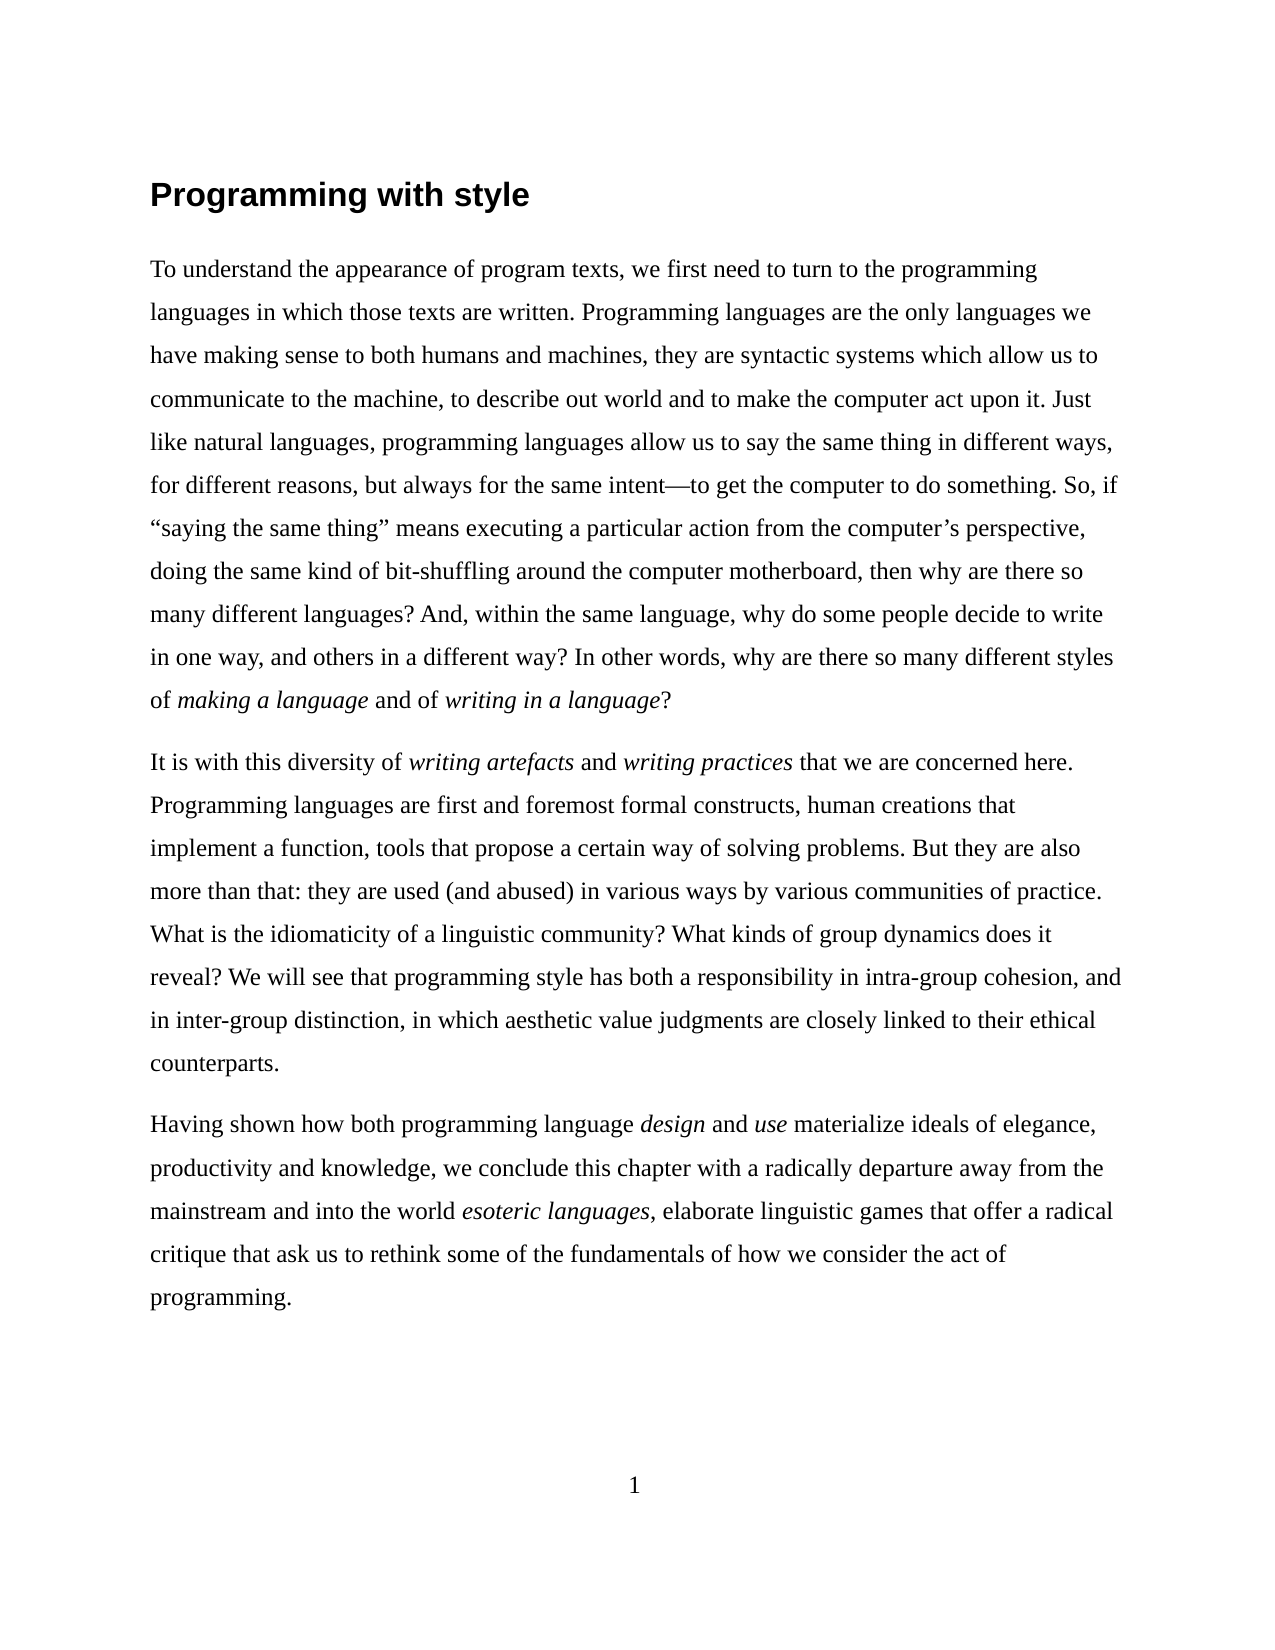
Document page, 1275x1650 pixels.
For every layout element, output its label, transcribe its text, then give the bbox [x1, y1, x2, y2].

text Having shown how both programming language design and use materialize ideals of elegance, productivity and knowledge, we conclude this chapter with a radically departure away from the mainstream and into the world esoteric languages, elaborate linguistic games that offer a radical critique that ask us to rethink some of the fundamentals of how we consider the act of programming. [150, 1109, 1125, 1311]
text It is with this diversity of writing artefacts and writing practices that we are concerned here. Programming languages are first and foremost formal constructs, human creations that implement a function, tools that propose a certain way of solving problems. But they are also more than that: they are used (and abused) in various ways by various communities of practice. What is the idiomaticity of a linguistic community? What kinds of group dynamics does it reveal? We will see that programming style has both a responsibility in intra-group cohesion, and in inter-group distinction, in which aesthetic value judgments are closely linked to their ethical counterparts. [150, 747, 1125, 1077]
text To understand the appearance of program texts, we first need to turn to the programming languages in which those texts are written. Programming languages are the only languages we have making sense to both humans and machines, they are syntactic systems which allow us to communicate to the machine, to describe out world and to make the computer act upon it. Just like natural languages, programming languages allow us to say the same thing in different ways, for different reasons, but always for the same intent—to get the computer to do something. So, if “saying the same thing” means executing a particular action from the computer’s perspective, doing the same kind of bit-shuffling around the computer motherboard, then why are there so many different languages? And, within the same language, why do some people decide to write in one way, and others in a different way? In other words, why are there so many different styles of making a language and of writing in a language? [150, 254, 1125, 714]
subtitle Programming with style [150, 175, 1125, 214]
